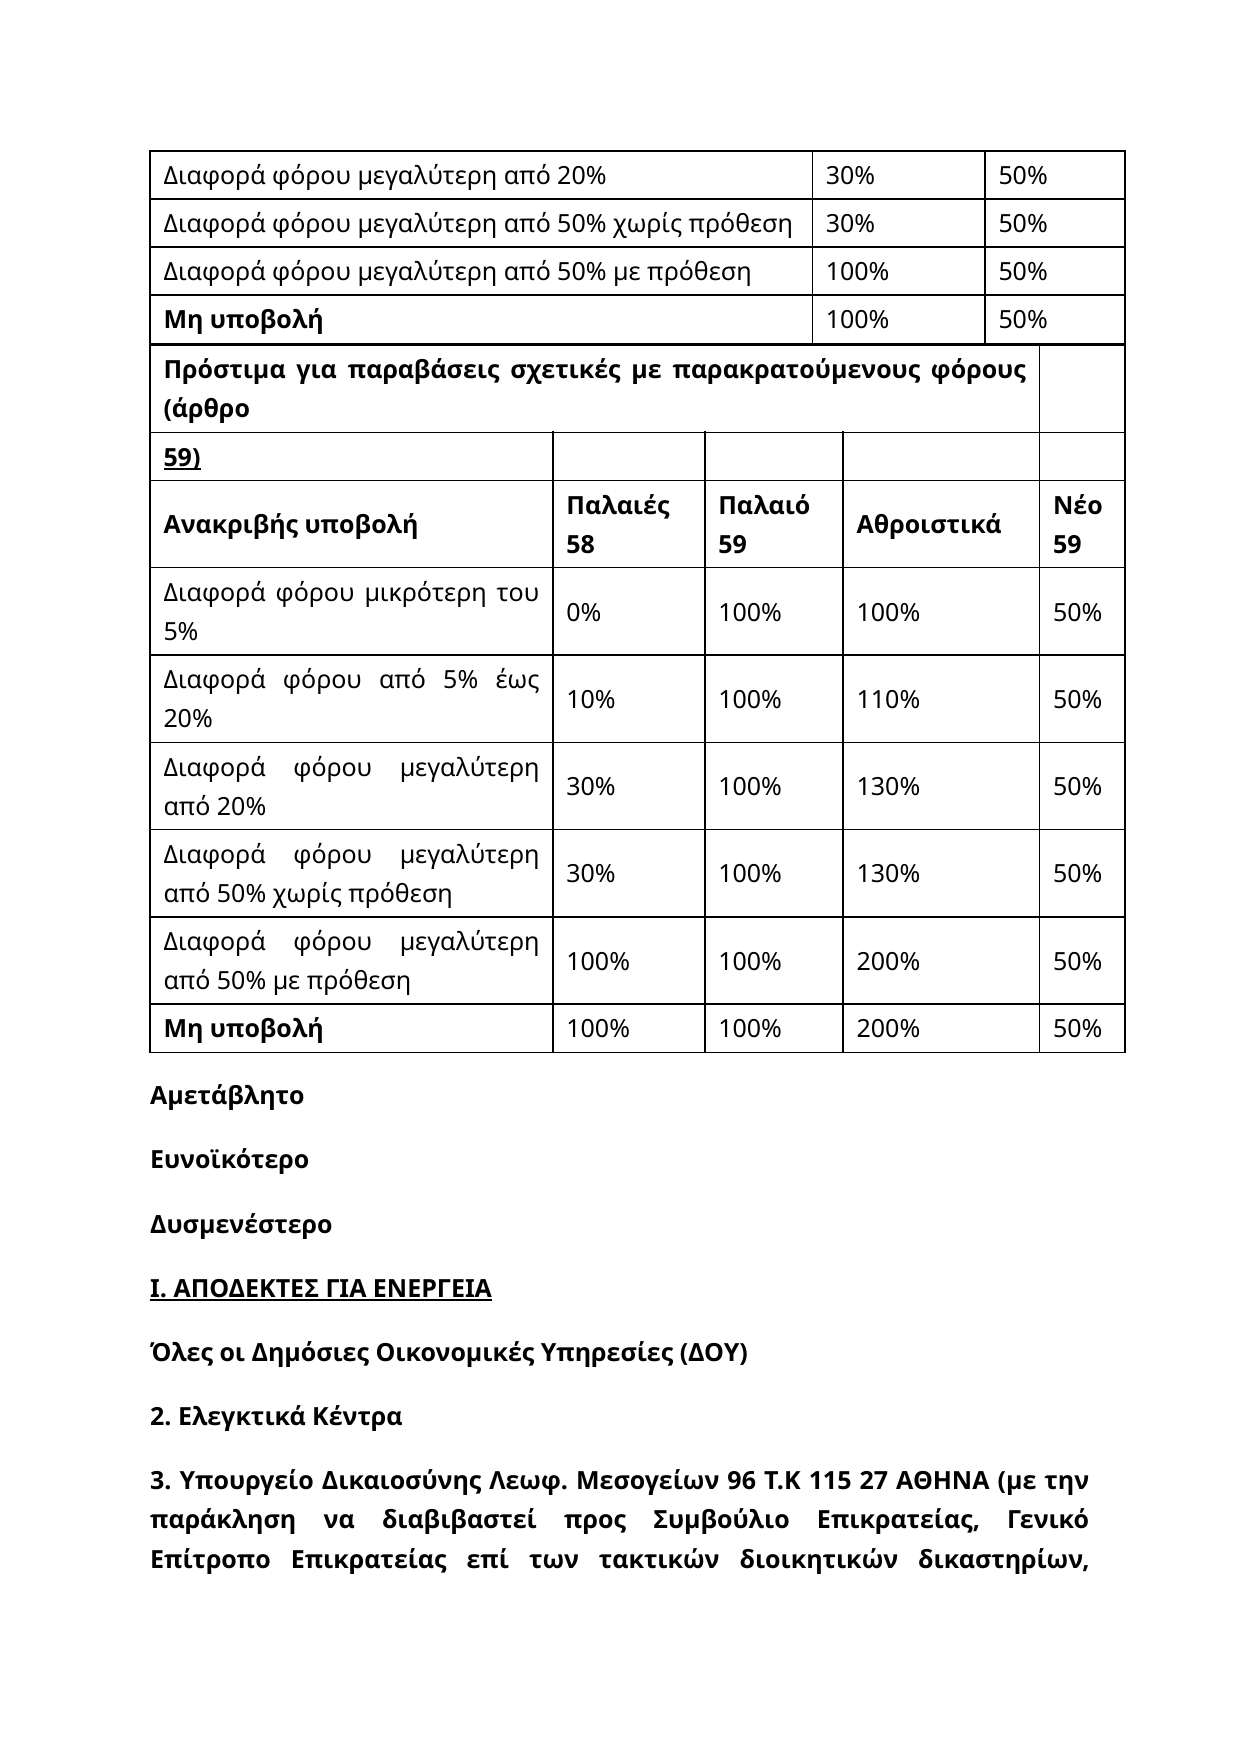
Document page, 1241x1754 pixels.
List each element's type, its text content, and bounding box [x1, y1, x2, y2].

text Δυσμενέστερο [150, 1206, 1090, 1240]
table_cell 50% [986, 152, 1124, 198]
table_cell [554, 433, 704, 479]
table_cell 30% [813, 152, 984, 198]
table_cell 100% [706, 656, 842, 741]
table_cell Διαφορά φόρου μικρότερη του 5% [151, 568, 552, 654]
table_header Πρόστιμα για παραβάσεις σχετικές με παρακρατούμενους φόρους (άρθρο [151, 346, 1039, 431]
table_cell 130% [844, 830, 1039, 916]
table_cell 50% [1040, 568, 1124, 654]
table_cell Διαφορά φόρου μεγαλύτερη από 50% με πρόθεση [151, 918, 552, 1003]
table_cell 59) [151, 433, 552, 479]
table_cell Ανακριβής υποβολή [151, 481, 552, 567]
table_cell Διαφορά φόρου από 5% έως 20% [151, 656, 552, 741]
table_cell Αθροιστικά [844, 481, 1039, 567]
table_cell 50% [1040, 918, 1124, 1003]
table_cell 200% [844, 918, 1039, 1003]
table_cell 100% [813, 296, 984, 342]
table_cell 100% [706, 1005, 842, 1051]
text Ευνοϊκότερο [150, 1142, 1090, 1176]
table_cell Διαφορά φόρου μεγαλύτερη από 50% χωρίς πρόθεση [151, 830, 552, 916]
table_cell Διαφορά φόρου μεγαλύτερη από 50% με πρόθεση [151, 248, 812, 294]
table_cell Παλαιές 58 [554, 481, 704, 567]
table_cell 100% [554, 918, 704, 1003]
table_cell 50% [1040, 743, 1124, 829]
table_cell 100% [554, 1005, 704, 1051]
table_cell 50% [1040, 830, 1124, 916]
table_cell Μη υποβολή [151, 296, 812, 342]
table_cell 30% [813, 200, 984, 246]
table_cell Νέο 59 [1040, 481, 1124, 567]
text Ι. ΑΠΟΔΕΚΤΕΣ ΓΙΑ ΕΝΕΡΓΕΙΑ [150, 1270, 1090, 1304]
table_cell 50% [986, 200, 1124, 246]
table_cell 100% [706, 918, 842, 1003]
table_cell Παλαιό 59 [706, 481, 842, 567]
text 3. Υπουργείο Δικαιοσύνης Λεωφ. Μεσογείων 96 Τ.Κ 115 27 ΑΘΗΝΑ (με την παράκληση να διαβιβαστεί προς Συμβούλιο Επικρατείας, Γενικό Επίτροπο Επικρατείας επί των τακτικών διοικητικών δικαστηρίων, [150, 1463, 1090, 1575]
table_cell 100% [844, 568, 1039, 654]
table_cell 0% [554, 568, 704, 654]
table_cell 50% [986, 248, 1124, 294]
table_cell Διαφορά φόρου μεγαλύτερη από 20% [151, 743, 552, 829]
table_cell 100% [706, 830, 842, 916]
text 2. Ελεγκτικά Κέντρα [150, 1399, 1090, 1433]
table_cell 10% [554, 656, 704, 741]
table_cell [844, 433, 1039, 479]
table_cell 130% [844, 743, 1039, 829]
table_cell 30% [554, 743, 704, 829]
table_cell 30% [554, 830, 704, 916]
table_cell 50% [1040, 1005, 1124, 1051]
table_cell Διαφορά φόρου μεγαλύτερη από 20% [151, 152, 812, 198]
table_cell Μη υποβολή [151, 1005, 552, 1051]
table_cell 100% [706, 743, 842, 829]
table_cell [1040, 433, 1124, 479]
table_cell 50% [986, 296, 1124, 342]
table_cell 100% [706, 568, 842, 654]
table_cell 100% [813, 248, 984, 294]
table_cell 50% [1040, 656, 1124, 741]
table_cell 200% [844, 1005, 1039, 1051]
table_cell Διαφορά φόρου μεγαλύτερη από 50% χωρίς πρόθεση [151, 200, 812, 246]
text Όλες οι Δημόσιες Οικονομικές Υπηρεσίες (ΔΟΥ) [150, 1334, 1090, 1369]
text Αμετάβλητο [150, 1078, 1090, 1112]
table_cell [706, 433, 842, 479]
table_cell 110% [844, 656, 1039, 741]
table_header [1040, 346, 1124, 431]
